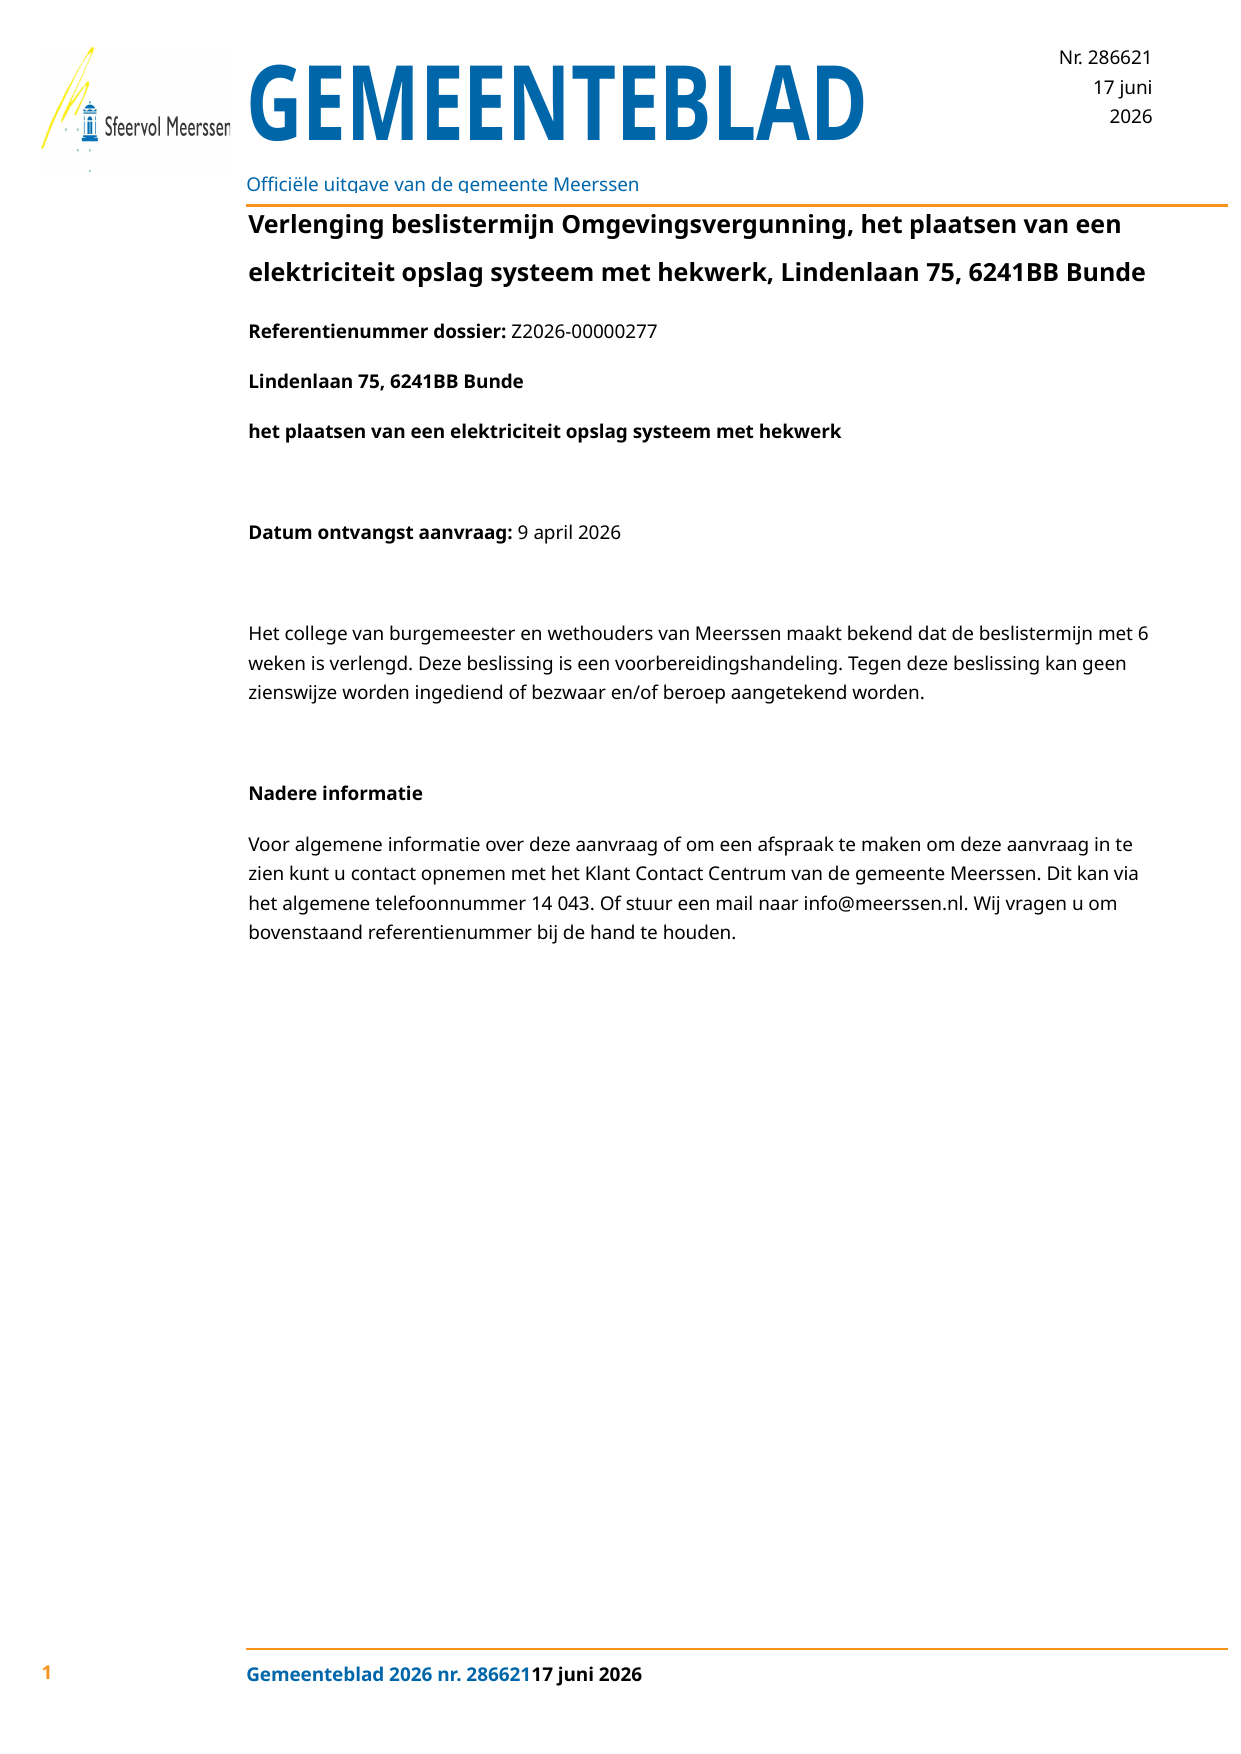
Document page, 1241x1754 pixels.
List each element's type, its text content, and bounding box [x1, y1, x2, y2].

text Lindenlaan 75, 6241BB Bunde [248, 368, 1152, 394]
text Nadere informatie [248, 780, 1152, 806]
text Het college van burgemeester en wethouders van Meerssen maakt bekend dat de beslistermijn met 6 weken is verlengd. Deze beslissing is een voorbereidingshandeling. Tegen deze beslissing kan geen zienswijze worden ingediend of bezwaar en/of beroep aangetekend worden. [248, 620, 1152, 705]
text Datum ontvangst aanvraag: 9 april 2026 [248, 519, 1152, 545]
picture [41, 47, 231, 172]
text Verlenging beslistermijn Omgevingsvergunning, het plaatsen van een elektriciteit opslag systeem met hekwerk, Lindenlaan 75, 6241BB Bunde [248, 207, 1152, 288]
text Referentienummer dossier: Z2026-00000277 [248, 318, 1152, 344]
text Voor algemene informatie over deze aanvraag of om een afspraak te maken om deze aanvraag in te zien kunt u contact opnemen met het Klant Contact Centrum van de gemeente Meerssen. Dit kan via het algemene telefoonnummer 14 043. Of stuur een mail naar info@meerssen.nl. Wij vragen u om bovenstaand referentienummer bij de hand te houden. [248, 831, 1152, 945]
text het plaatsen van een elektriciteit opslag systeem met hekwerk [248, 419, 1152, 444]
